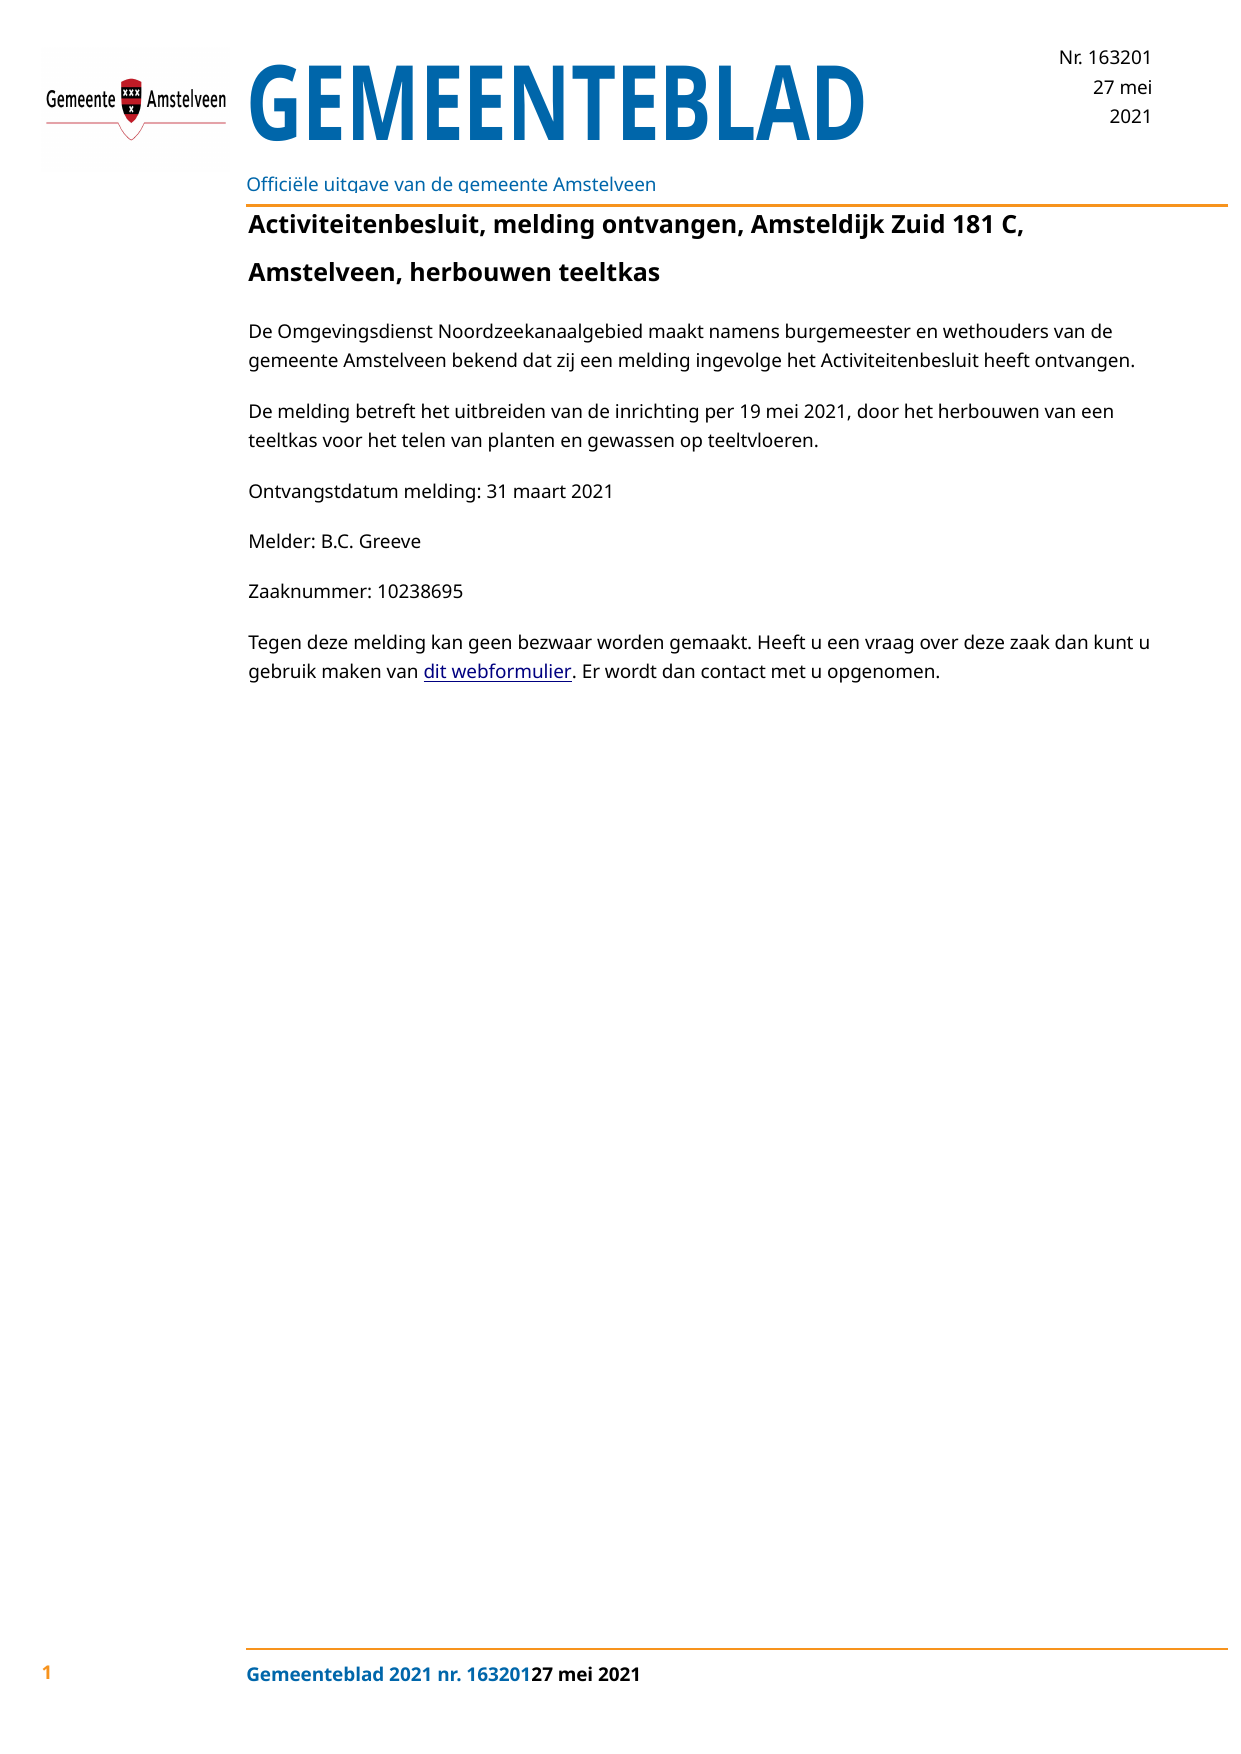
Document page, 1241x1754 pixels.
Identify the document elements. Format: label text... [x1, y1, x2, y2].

text De Omgevingsdienst Noordzeekanaalgebied maakt namens burgemeester en wethouders van de gemeente Amstelveen bekend dat zij een melding ingevolge het Activiteitenbesluit heeft ontvangen. [248, 318, 1152, 373]
text Zaaknummer: 10238695 [248, 579, 1152, 604]
picture [41, 47, 231, 172]
text Melder: B.C. Greeve [248, 528, 1152, 554]
text Activiteitenbesluit, melding ontvangen, Amsteldijk Zuid 181 C, Amstelveen, herbouwen teeltkas [248, 207, 1152, 288]
text De melding betreft het uitbreiden van de inrichting per 19 mei 2021, door het herbouwen van een teeltkas voor het telen van planten en gewassen op teeltvloeren. [248, 398, 1152, 453]
text Tegen deze melding kan geen bezwaar worden gemaakt. Heeft u een vraag over deze zaak dan kunt u gebruik maken van dit webformulier. Er wordt dan contact met u opgenomen. [248, 629, 1152, 684]
text Ontvangstdatum melding: 31 maart 2021 [248, 478, 1152, 504]
